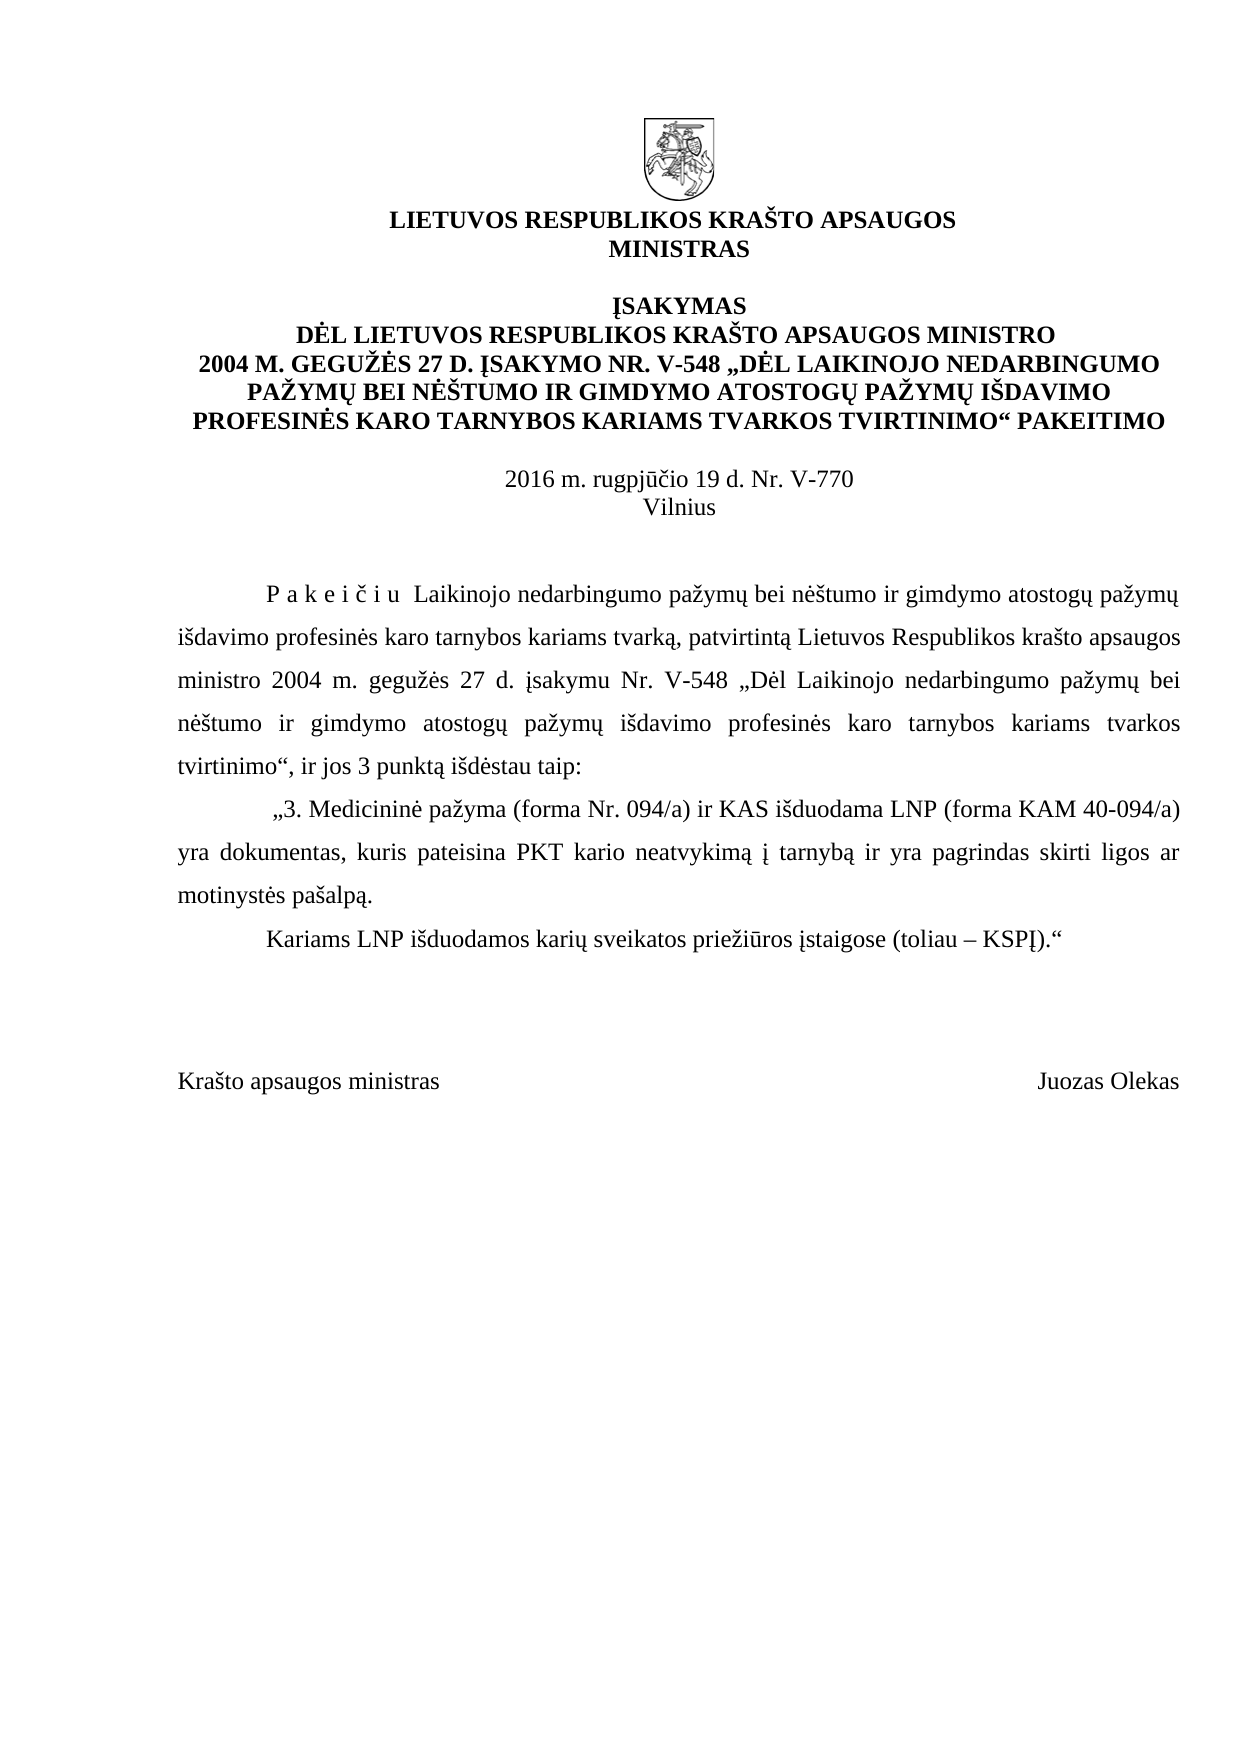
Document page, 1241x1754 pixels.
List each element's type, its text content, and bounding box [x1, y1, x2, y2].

text Kariams LNP išduodamos karių sveikatos priežiūros įstaigose (toliau – KSPĮ).“ [177, 924, 1181, 952]
text LIETUVOS RESPUBLIKOS KRAŠTO APSAUGOS [177, 205, 1181, 234]
text P a k e i č i u Laikinojo nedarbingumo pažymų bei nėštumo ir gimdymo atostogų pažymų išdavimo profesinės karo tarnybos kariams tvarką, patvirtintą Lietuvos Respublikos krašto apsaugos ministro 2004 m. gegužės 27 d. įsakymu Nr. V-548 „Dėl Laikinojo nedarbingumo pažymų bei nėštumo ir gimdymo atostogų pažymų išdavimo profesinės karo tarnybos kariams tvarkos tvirtinimo“, ir jos 3 punktą išdėstau taip: [177, 579, 1181, 780]
text Krašto apsaugos ministras Juozas Olekas [177, 1066, 1181, 1094]
text 2016 m. rugpjūčio 19 d. Nr. V-770 [177, 464, 1181, 492]
text DĖL LIETUVOS RESPUBLIKOS KRAŠTO APSAUGOS MINISTRO [177, 320, 1181, 349]
text „3. Medicininė pažyma (forma Nr. 094/a) ir KAS išduodama LNP (forma KAM 40-094/a) yra dokumentas, kuris pateisina PKT kario neatvykimą į tarnybą ir yra pagrindas skirti ligos ar motinystės pašalpą. [177, 794, 1181, 909]
text 2004 M. GEGUŽĖS 27 D. ĮSAKYMO NR. V-548 „DĖL LAIKINOJO NEDARBINGUMO PAŽYMŲ BEI NĖŠTUMO IR GIMDYMO ATOSTOGŲ PAŽYMŲ IŠDAVIMO PROFESINĖS KARO TARNYBOS KARIAMS TVARKOS TVIRTINIMO“ PAKEITIMO [177, 349, 1181, 435]
text Vilnius [177, 492, 1181, 521]
text MINISTRAS [177, 234, 1181, 262]
text ĮSAKYMAS [177, 291, 1181, 320]
